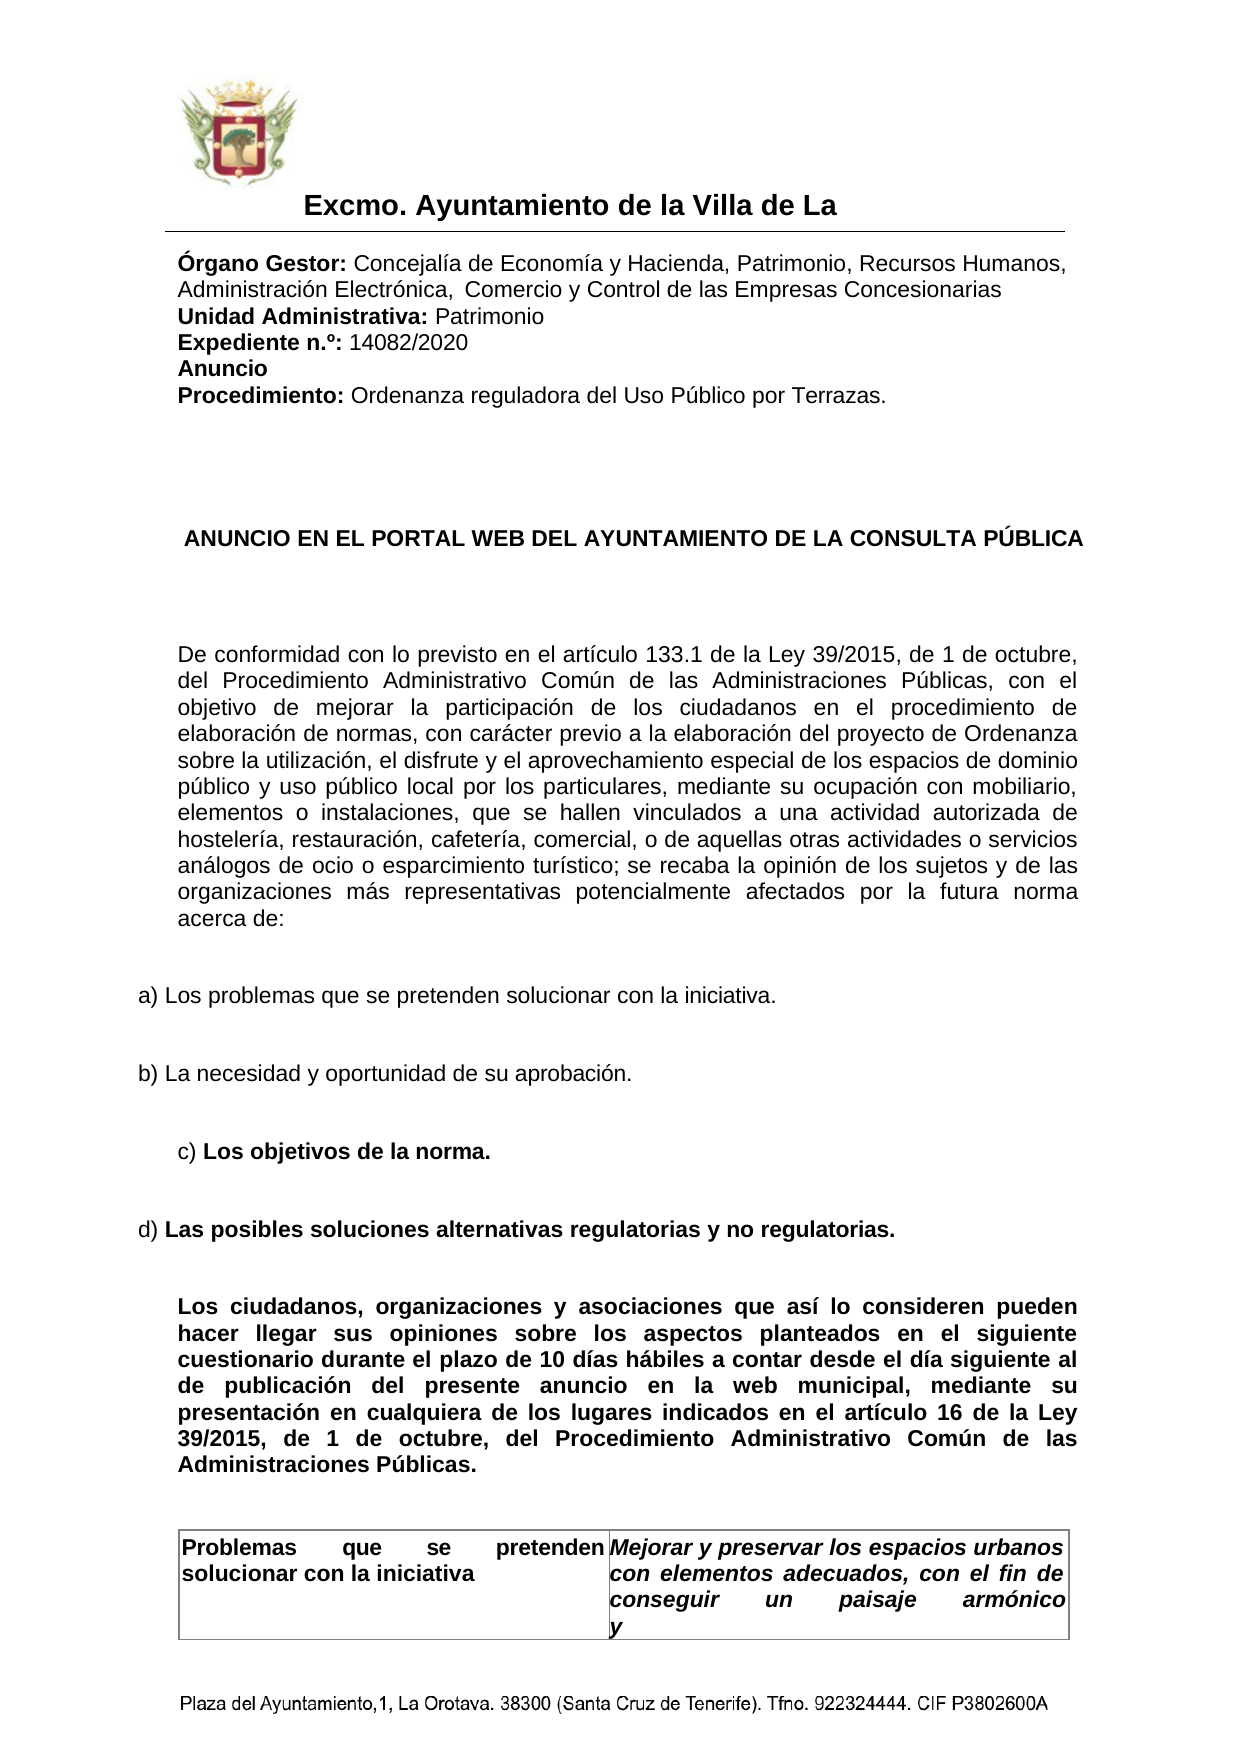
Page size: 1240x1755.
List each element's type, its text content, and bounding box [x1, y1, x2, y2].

subtitle Anuncio [177, 355, 1189, 382]
subtitle ANUNCIO EN EL PORTAL WEB DEL AYUNTAMIENTO DE LA CONSULTA PÚBLICA [184, 524, 1189, 551]
list Los objetivos de la norma. [177, 1138, 1189, 1164]
list Las posibles soluciones alternativas regulatorias y no regulatorias. [138, 1216, 1189, 1242]
list La necesidad y oportunidad de su aprobación. [138, 1060, 1189, 1086]
text De conformidad con lo previsto en el artículo 133.1 de la Ley 39/2015, de 1 de octubre, del Procedimiento Administrativo Común de las Administraciones Públicas, con el objetivo de mejorar la participación de los ciudadanos en el procedimiento de elaboración de normas, con carácter previo a la elaboración del proyecto de Ordenanza sobre la utilización, el disfrute y el aprovechamiento especial de los espacios de dominio público y uso público local por los particulares, mediante su ocupación con mobiliario, elementos o instalaciones, que se hallen vinculados a una actividad autorizada de hostelería, restauración, cafetería, comercial, o de aquellas otras actividades o servicios análogos de ocio o esparcimiento turístico; se recaba la opinión de los sujetos y de las organizaciones más representativas potencialmente afectados por la futura norma acerca de: [177, 641, 1078, 931]
table_header Mejorar y preservar los espacios urbanos con elementos adecuados, con el fin de conseguir un paisaje armónico y [610, 1531, 1068, 1639]
text Los ciudadanos, organizaciones y asociaciones que así lo consideren pueden hacer llegar sus opiniones sobre los aspectos planteados en el siguiente cuestionario durante el plazo de 10 días hábiles a contar desde el día siguiente al de publicación del presente anuncio en la web municipal, mediante su presentación en cualquiera de los lugares indicados en el artículo 16 de la Ley 39/2015, de 1 de octubre, del Procedimiento Administrativo Común de las Administraciones Públicas. [177, 1293, 1078, 1478]
list Los problemas que se pretenden solucionar con la iniciativa. [138, 982, 1189, 1009]
text Órgano Gestor: Concejalía de Economía y Hacienda, Patrimonio, Recursos Humanos, Administración Electrónica, Comercio y Control de las Empresas Concesionarias Unidad Administrativa: Patrimonio [177, 250, 1077, 329]
table_header Problemas que se pretenden solucionar con la iniciativa [180, 1531, 609, 1639]
text Procedimiento: Ordenanza reguladora del Uso Público por Terrazas. [177, 382, 1189, 408]
text Expediente n.º: 14082/2020 [177, 329, 1189, 355]
